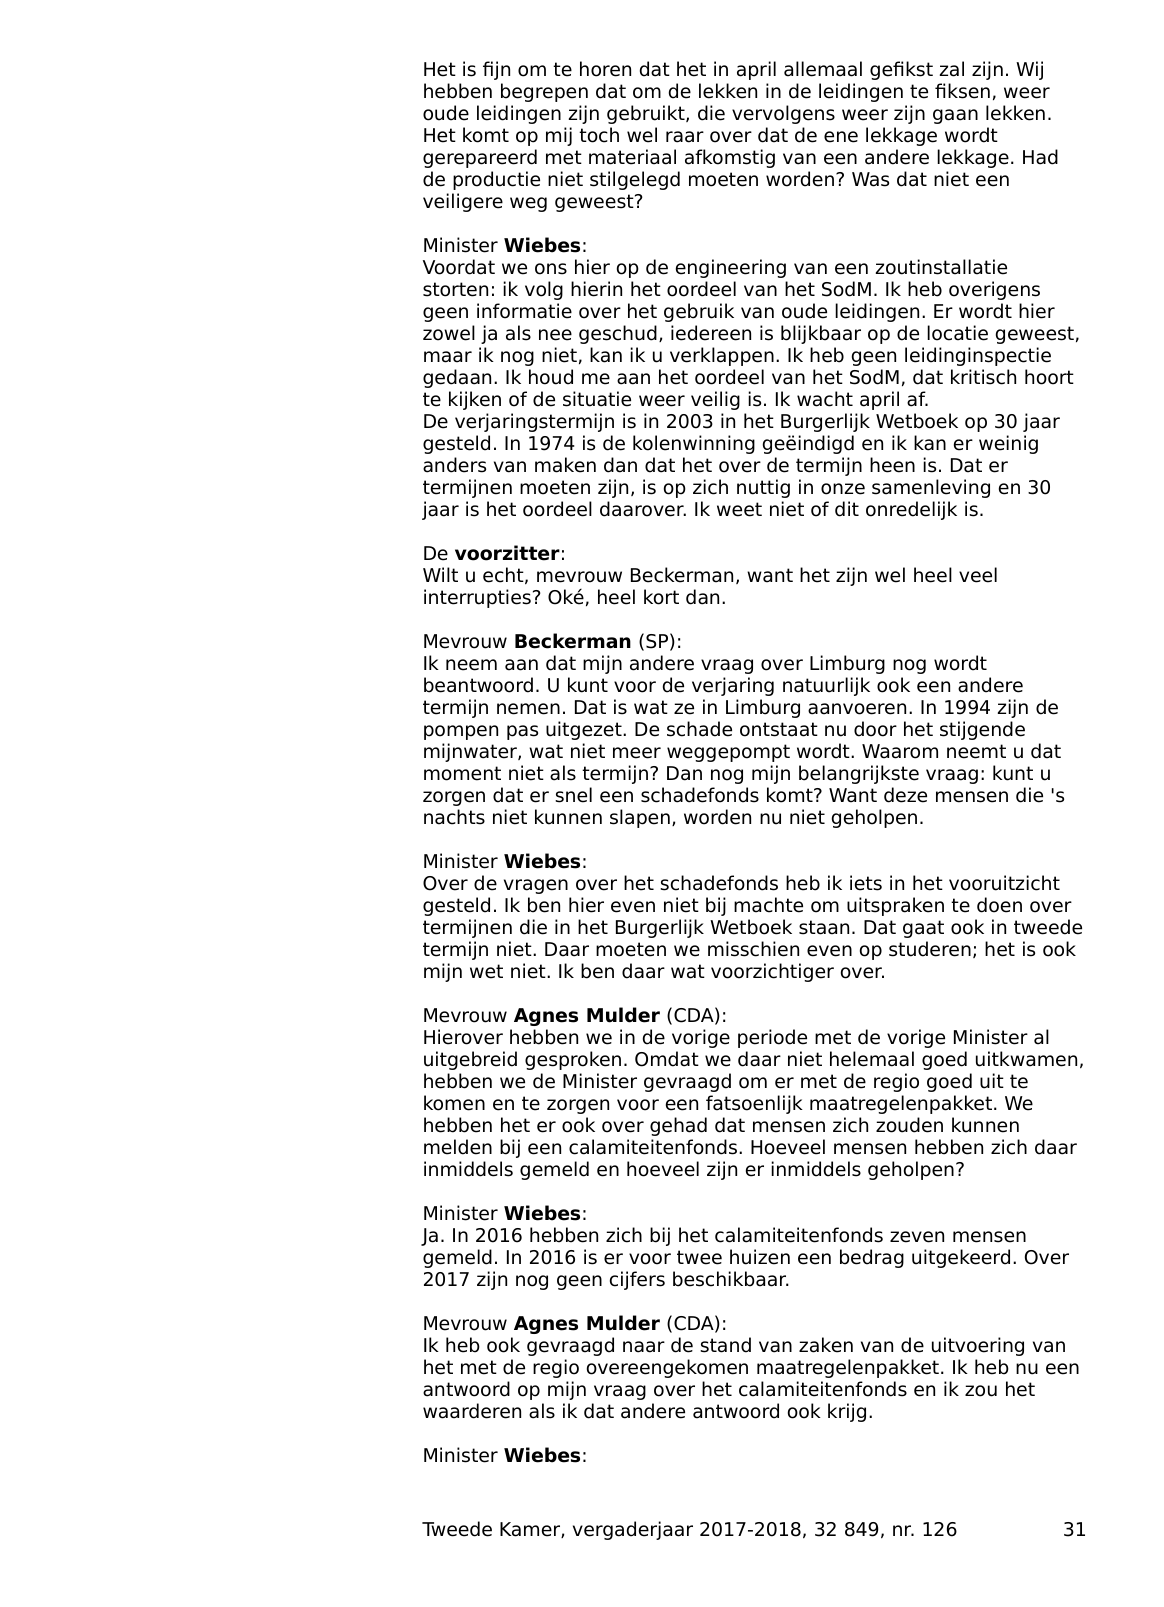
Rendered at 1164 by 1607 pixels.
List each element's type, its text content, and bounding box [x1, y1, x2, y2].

text Minister Wiebes: [422, 1203, 1087, 1225]
text Het is fijn om te horen dat het in april allemaal gefikst zal zijn. Wij hebben begrepen dat om de lekken in de leidingen te fiksen, weer oude leidingen zijn gebruikt, die vervolgens weer zijn gaan lekken. Het komt op mij toch wel raar over dat de ene lekkage wordt gerepareerd met materiaal afkomstig van een andere lekkage. Had de productie niet stilgelegd moeten worden? Was dat niet een veiligere weg geweest? [422, 59, 1087, 213]
text Minister Wiebes: [422, 851, 1087, 873]
text De voorzitter: [422, 543, 1087, 565]
text Ja. In 2016 hebben zich bij het calamiteitenfonds zeven mensen gemeld. In 2016 is er voor twee huizen een bedrag uitgekeerd. Over 2017 zijn nog geen cijfers beschikbaar. [422, 1225, 1087, 1291]
text Over de vragen over het schadefonds heb ik iets in het vooruitzicht gesteld. Ik ben hier even niet bij machte om uitspraken te doen over termijnen die in het Burgerlijk Wetboek staan. Dat gaat ook in tweede termijn niet. Daar moeten we misschien even op studeren; het is ook mijn wet niet. Ik ben daar wat voorzichtiger over. [422, 873, 1087, 983]
text Mevrouw Beckerman (SP): [422, 631, 1087, 653]
text Hierover hebben we in de vorige periode met de vorige Minister al uitgebreid gesproken. Omdat we daar niet helemaal goed uitkwamen, hebben we de Minister gevraagd om er met de regio goed uit te komen en te zorgen voor een fatsoenlijk maatregelenpakket. We hebben het er ook over gehad dat mensen zich zouden kunnen melden bij een calamiteitenfonds. Hoeveel mensen hebben zich daar inmiddels gemeld en hoeveel zijn er inmiddels geholpen? [422, 1027, 1087, 1181]
text Mevrouw Agnes Mulder (CDA): [422, 1313, 1087, 1335]
text Ik heb ook gevraagd naar de stand van zaken van de uitvoering van het met de regio overeengekomen maatregelenpakket. Ik heb nu een antwoord op mijn vraag over het calamiteitenfonds en ik zou het waarderen als ik dat andere antwoord ook krijg. [422, 1335, 1087, 1423]
text Mevrouw Agnes Mulder (CDA): [422, 1005, 1087, 1027]
text Voordat we ons hier op de engineering van een zoutinstallatie storten: ik volg hierin het oordeel van het SodM. Ik heb overigens geen informatie over het gebruik van oude leidingen. Er wordt hier zowel ja als nee geschud, iedereen is blijkbaar op de locatie geweest, maar ik nog niet, kan ik u verklappen. Ik heb geen leidinginspectie gedaan. Ik houd me aan het oordeel van het SodM, dat kritisch hoort te kijken of de situatie weer veilig is. Ik wacht april af. [422, 257, 1087, 411]
text Ik neem aan dat mijn andere vraag over Limburg nog wordt beantwoord. U kunt voor de verjaring natuurlijk ook een andere termijn nemen. Dat is wat ze in Limburg aanvoeren. In 1994 zijn de pompen pas uitgezet. De schade ontstaat nu door het stijgende mijnwater, wat niet meer weggepompt wordt. Waarom neemt u dat moment niet als termijn? Dan nog mijn belangrijkste vraag: kunt u zorgen dat er snel een schadefonds komt? Want deze mensen die 's nachts niet kunnen slapen, worden nu niet geholpen. [422, 653, 1087, 829]
text Minister Wiebes: [422, 235, 1087, 257]
text Minister Wiebes: [422, 1445, 1087, 1467]
text De verjaringstermijn is in 2003 in het Burgerlijk Wetboek op 30 jaar gesteld. In 1974 is de kolenwinning geëindigd en ik kan er weinig anders van maken dan dat het over de termijn heen is. Dat er termijnen moeten zijn, is op zich nuttig in onze samenleving en 30 jaar is het oordeel daarover. Ik weet niet of dit onredelijk is. [422, 411, 1087, 521]
text Wilt u echt, mevrouw Beckerman, want het zijn wel heel veel interrupties? Oké, heel kort dan. [422, 565, 1087, 609]
